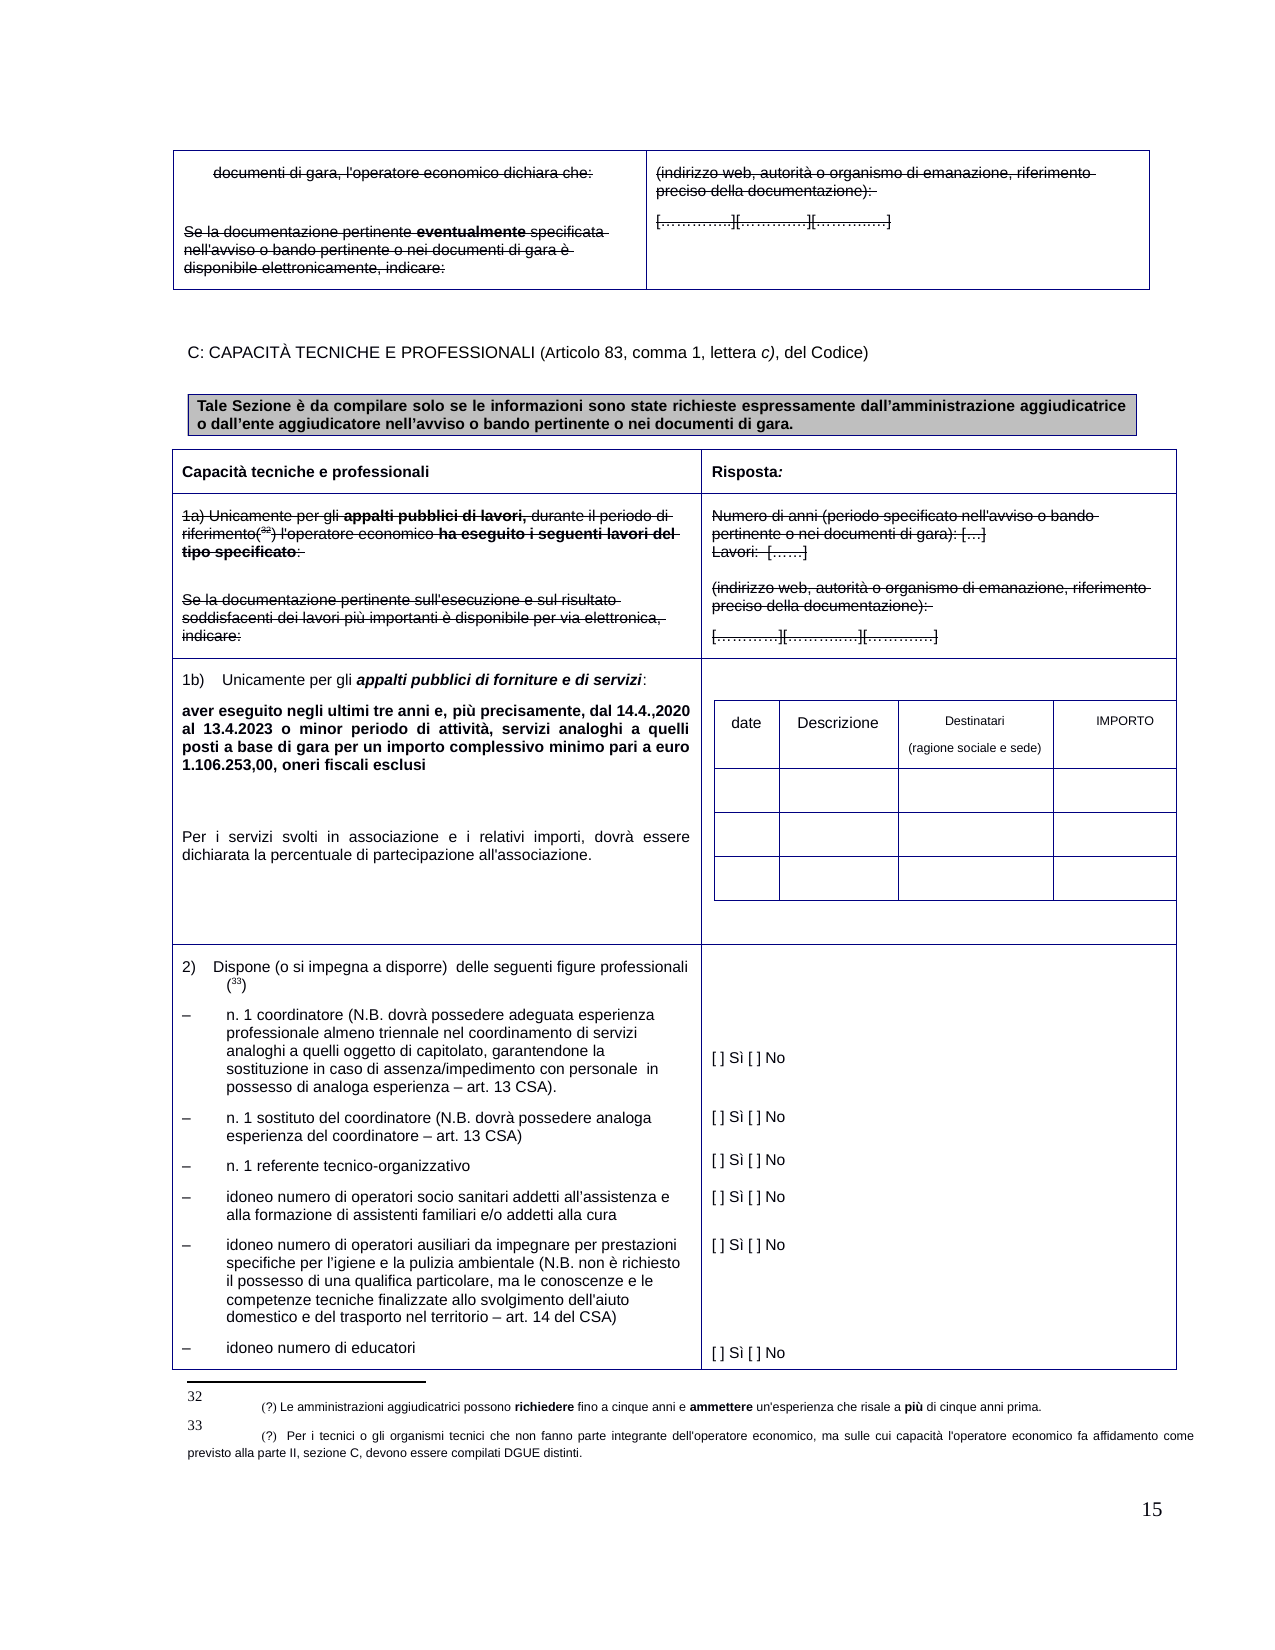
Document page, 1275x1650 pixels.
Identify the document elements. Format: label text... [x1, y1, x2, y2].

table_cell Numero di anni (periodo specificato nell'avviso o bando pertinente o nei documenti di gara): […] Lavori: [……] (indirizzo web, autorità o organismo di emanazione, riferimento preciso della documentazione): […………][………..…][……….…] [702, 494, 1176, 657]
title C: Capacità tecniche e professionali (Articolo 83, comma 1, lettera c), del Codice) [187, 343, 1137, 362]
table_cell (indirizzo web, autorità o organismo di emanazione, riferimento preciso della documentazione): […………..][……….…][………..…] [647, 151, 1149, 289]
table_cell [780, 813, 898, 856]
table_header IMPORTO [1054, 701, 1176, 768]
table_cell [780, 769, 898, 812]
table_cell [1054, 857, 1176, 900]
table_cell [780, 857, 898, 900]
table_cell 2) Dispone (o si impegna a disporre) delle seguenti figure professionali () n. 1 coordinatore (N.B. dovrà possedere adeguata esperienza professionale almeno triennale nel coordinamento di servizi analoghi a quelli oggetto di capitolato, garantendone la sostituzione in caso di assenza/impedimento con personale in possesso di analoga esperienza – art. 13 CSA). n. 1 sostituto del coordinatore (N.B. dovrà possedere analoga esperienza del coordinatore – art. 13 CSA) n. 1 referente tecnico-organizzativo idoneo numero di operatori socio sanitari addetti all’assistenza e alla formazione di assistenti familiari e/o addetti alla cura idoneo numero di operatori ausiliari da impegnare per prestazioni specifiche per l’igiene e la pulizia ambientale (N.B. non è richiesto il possesso di una qualifica particolare, ma le conoscenze e le competenze tecniche finalizzate allo svolgimento dell'aiuto domestico e del trasporto nel territorio – art. 14 del CSA) idoneo numero di educatori personale in possesso dei requisiti professionali di parrucchiere e pedicure [173, 945, 701, 1369]
table_cell [715, 769, 779, 812]
table_header Risposta: [702, 450, 1176, 493]
table_header date [715, 701, 779, 768]
table_cell 1a) Unicamente per gli appalti pubblici di lavori, durante il periodo di riferimento() l'operatore economico ha eseguito i seguenti lavori del tipo specificato: Se la documentazione pertinente sull'esecuzione e sul risultato soddisfacenti dei lavori più importanti è disponibile per via elettronica, indicare: [173, 494, 701, 657]
table_cell [899, 857, 1053, 900]
text Tale Sezione è da compilare solo se le informazioni sono state richieste espressamente dall’amministrazione aggiudicatrice o dall’ente aggiudicatore nell’avviso o bando pertinente o nei documenti di gara. [189, 395, 1136, 435]
table_header Descrizione [780, 701, 898, 768]
table_cell documenti di gara, l'operatore economico dichiara che: Se la documentazione pertinente eventualmente specificata nell'avviso o bando pertinente o nei documenti di gara è disponibile elettronicamente, indicare: [174, 151, 646, 289]
table_cell [899, 769, 1053, 812]
table_cell [715, 813, 779, 856]
table_cell [1054, 813, 1176, 856]
table_cell [715, 857, 779, 900]
table_header Capacità tecniche e professionali [173, 450, 701, 493]
table_cell [ ] Sì [ ] No [ ] Sì [ ] No [ ] Sì [ ] No [ ] Sì [ ] No [ ] Sì [ ] No [ ] Sì [ ] No [702, 945, 1176, 1369]
table_cell [1054, 769, 1176, 812]
table_cell [899, 813, 1053, 856]
table_cell 1b) Unicamente per gli appalti pubblici di forniture e di servizi: aver eseguito negli ultimi tre anni e, più precisamente, dal 14.4.,2020 al 13.4.2023 o minor periodo di attività, servizi analoghi a quelli posti a base di gara per un importo complessivo minimo pari a euro 1.106.253,00, oneri fiscali esclusi Per i servizi svolti in associazione e i relativi importi, dovrà essere dichiarata la percentuale di partecipazione all'associazione. [173, 659, 701, 944]
table_header Destinatari (ragione sociale e sede) [899, 701, 1053, 768]
table_cell [702, 659, 1176, 944]
